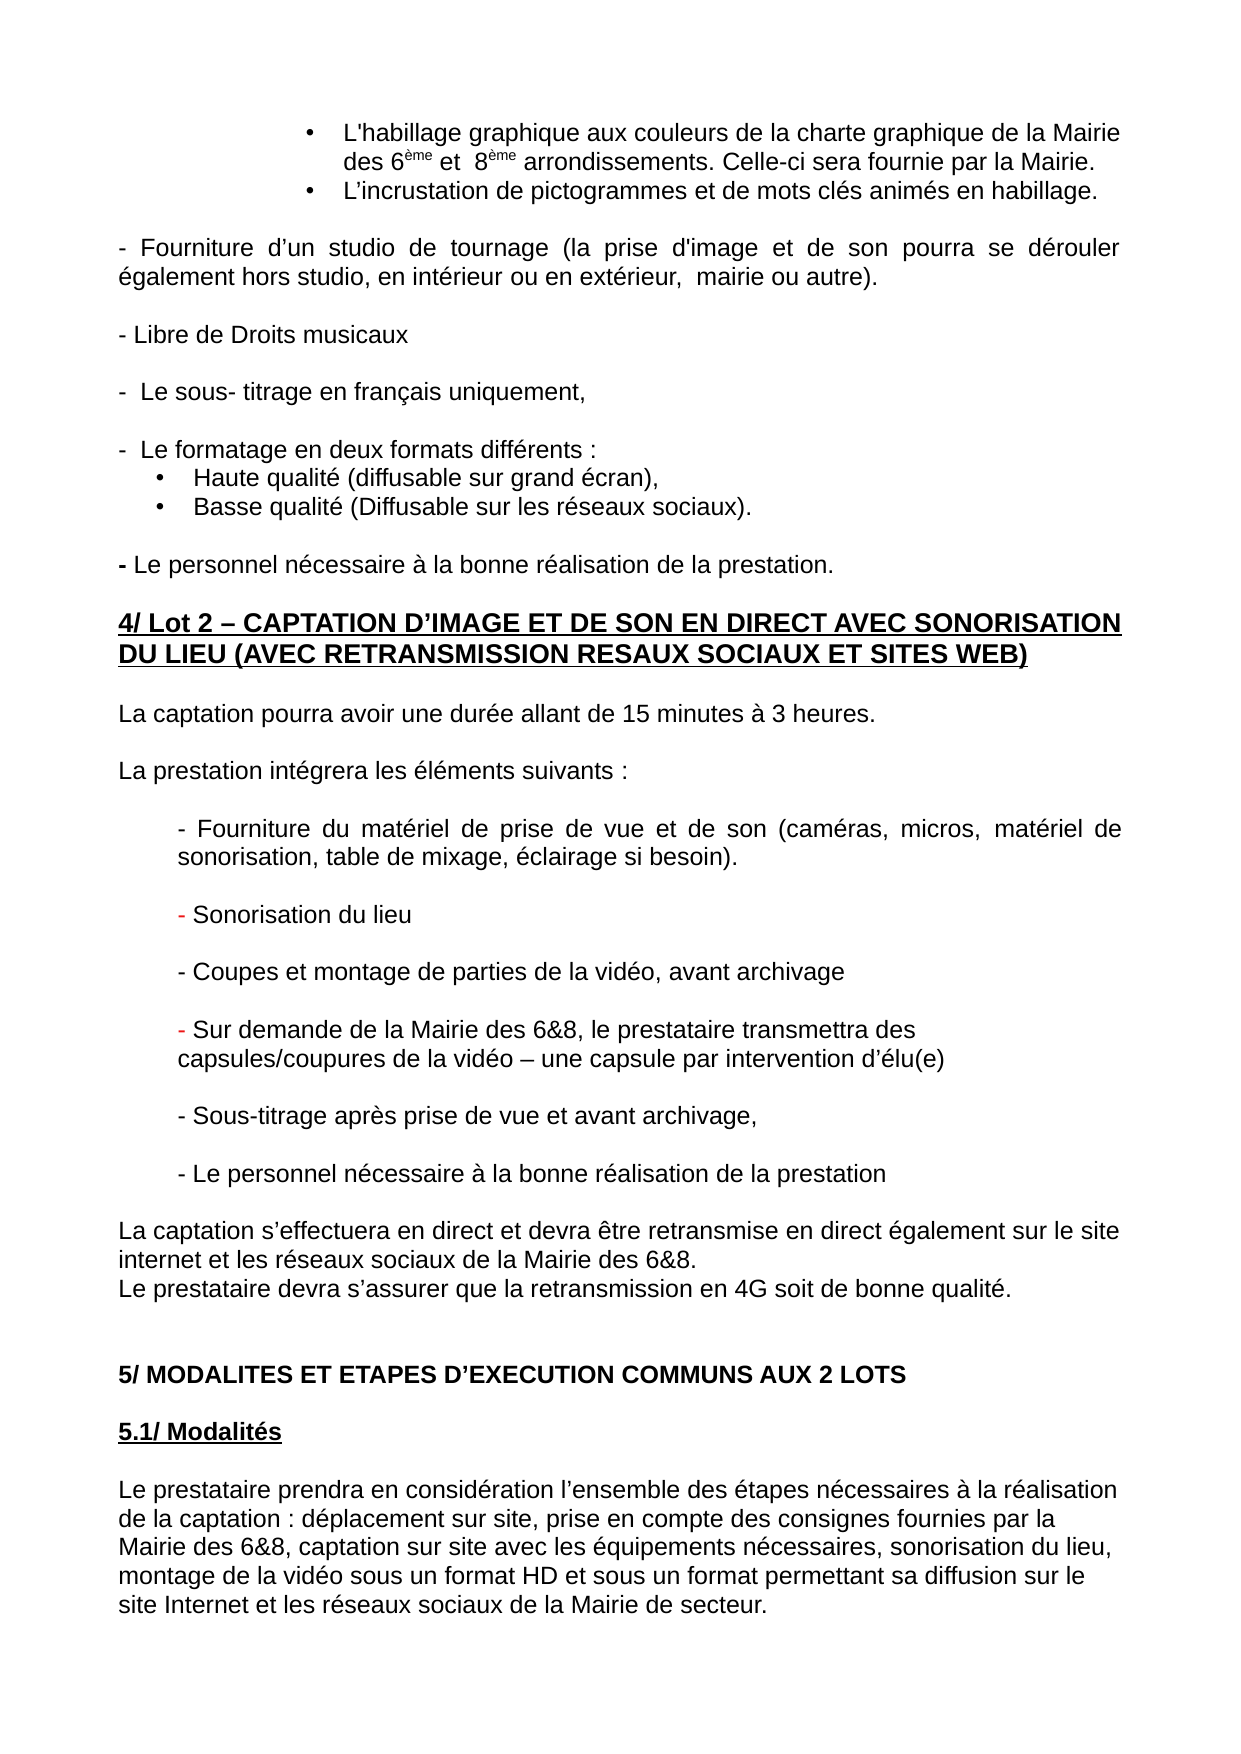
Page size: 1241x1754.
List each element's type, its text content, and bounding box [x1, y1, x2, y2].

list Haute qualité (diffusable sur grand écran), [156, 463, 1122, 492]
list Basse qualité (Diffusable sur les réseaux sociaux). [156, 492, 1122, 521]
text La captation s’effectuera en direct et devra être retransmise en direct également sur le site internet et les réseaux sociaux de la Mairie des 6&8. [118, 1216, 1122, 1273]
list 5.1/ Modalités [118, 1417, 1122, 1446]
list L’incrustation de pictogrammes et de mots clés animés en habillage. [306, 176, 1122, 204]
text La prestation intégrera les éléments suivants : [118, 756, 1122, 785]
text - Sur demande de la Mairie des 6&8, le prestataire transmettra des capsules/coupures de la vidéo – une capsule par intervention d’élu(e) [177, 1015, 1122, 1072]
text 4/ Lot 2 – CAPTATION D’IMAGE ET DE SON EN DIRECT AVEC SONORISATION [118, 607, 1122, 634]
text - Sonorisation du lieu [177, 900, 1122, 928]
text 5/ MODALITES ET ETAPES D’EXECUTION COMMUNS AUX 2 LOTS [118, 1360, 1122, 1388]
text - Fourniture du matériel de prise de vue et de son (caméras, micros, matériel de sonorisation, table de mixage, éclairage si besoin). [177, 813, 1122, 871]
text - Le formatage en deux formats différents : [118, 434, 1122, 463]
text La captation pourra avoir une durée allant de 15 minutes à 3 heures. [118, 698, 1122, 727]
text - Coupes et montage de parties de la vidéo, avant archivage [177, 957, 1122, 986]
text - Le personnel nécessaire à la bonne réalisation de la prestation. [118, 550, 1122, 578]
list Le prestataire prendra en considération l’ensemble des étapes nécessaires à la réalisation de la captation : déplacement sur site, prise en compte des consignes fournies par la Mairie des 6&8, captation sur site avec les équipements nécessaires, sonorisation du lieu, montage de la vidéo sous un format HD et sous un format permettant sa diffusion sur le site Internet et les réseaux sociaux de la Mairie de secteur. [118, 1475, 1122, 1618]
text - Fourniture d’un studio de tournage (la prise d'image et de son pourra se dérouler également hors studio, en intérieur ou en extérieur, mairie ou autre). [118, 233, 1122, 291]
list L'habillage graphique aux couleurs de la charte graphique de la Mairie des 6ème et 8ème arrondissements. Celle-ci sera fournie par la Mairie. [306, 118, 1122, 176]
text - Libre de Droits musicaux [118, 319, 1122, 348]
text - Le sous- titrage en français uniquement, [118, 377, 1122, 406]
text - Sous-titrage après prise de vue et avant archivage, [177, 1101, 1122, 1130]
text - Le personnel nécessaire à la bonne réalisation de la prestation [177, 1158, 1122, 1187]
text DU LIEU (AVEC RETRANSMISSION RESAUX SOCIAUX ET SITES WEB) [118, 636, 1122, 670]
text Le prestataire devra s’assurer que la retransmission en 4G soit de bonne qualité. [118, 1273, 1122, 1302]
